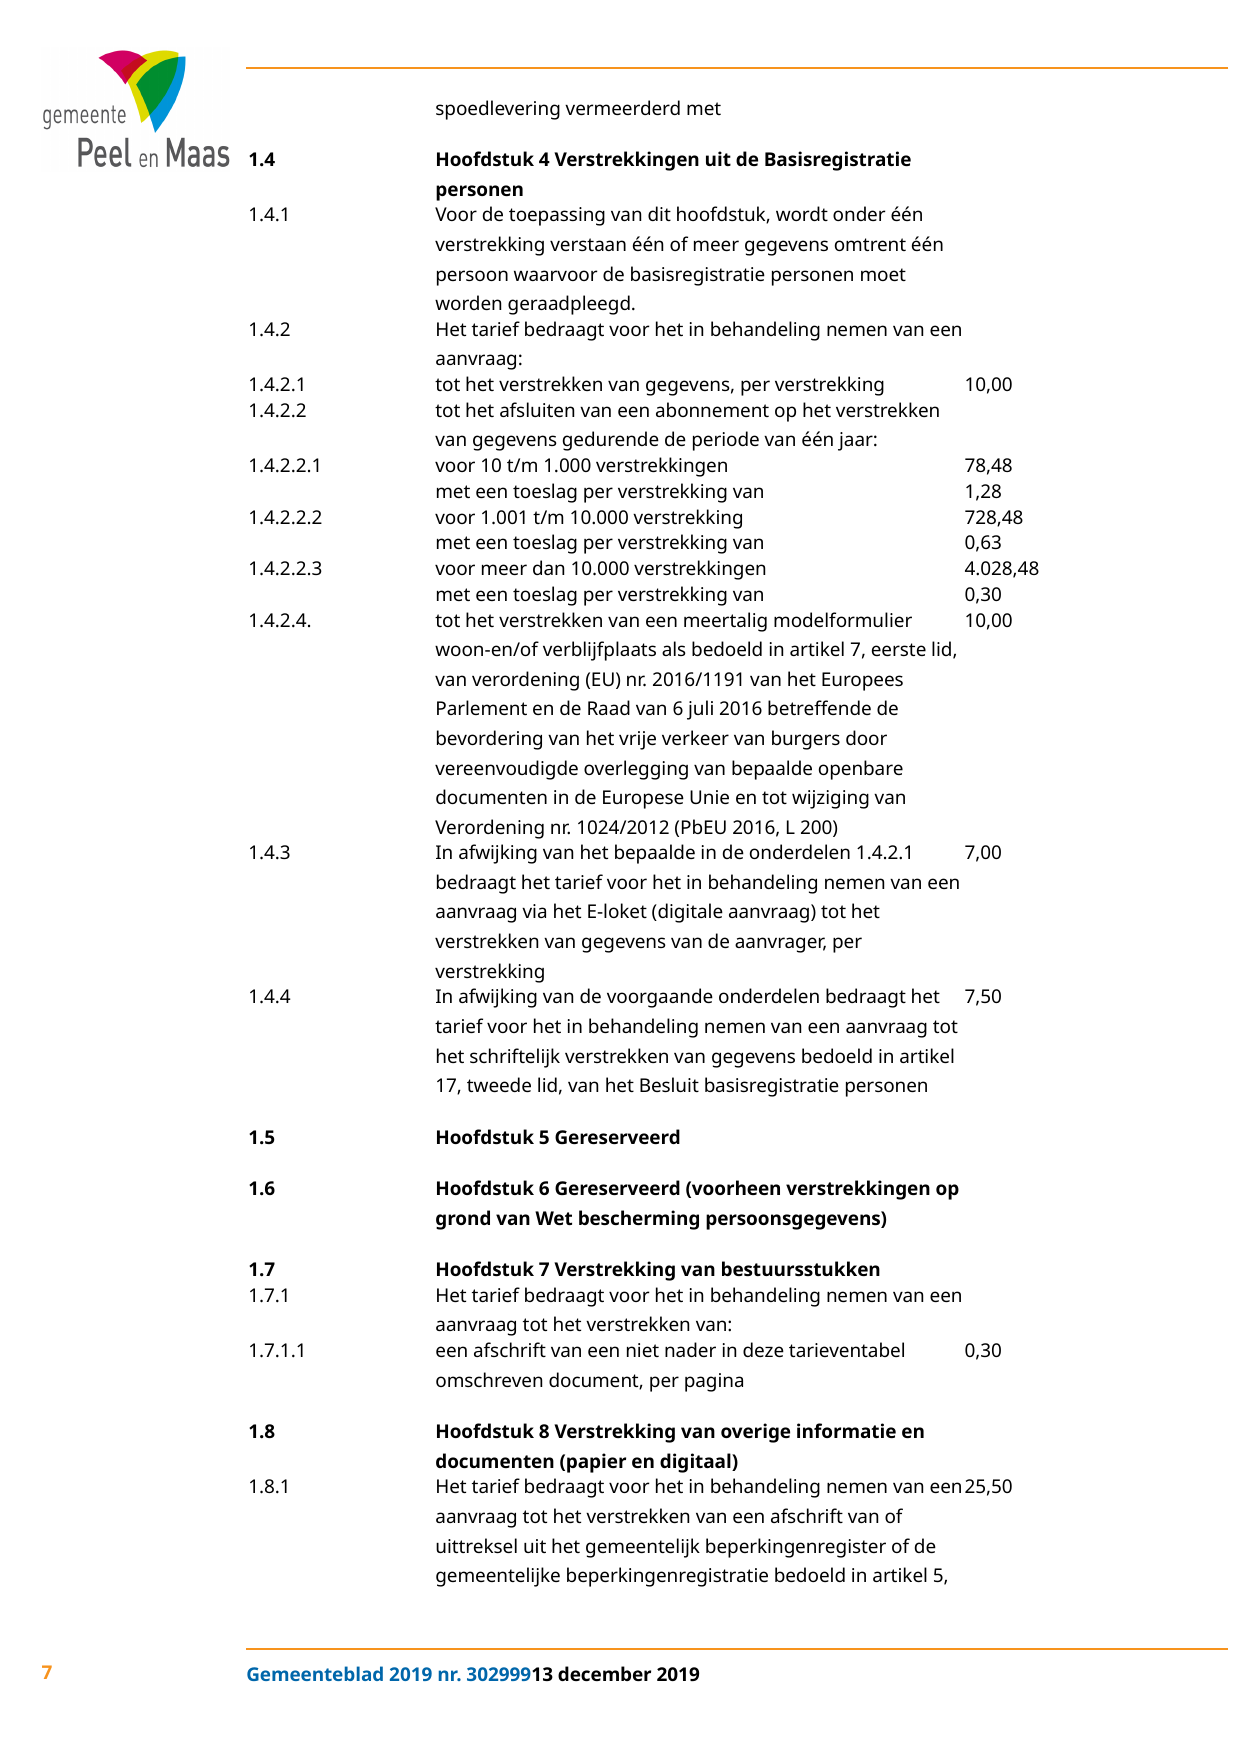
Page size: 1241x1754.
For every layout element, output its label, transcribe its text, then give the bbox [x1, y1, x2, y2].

table_cell 78,48 [964, 453, 1152, 478]
table_cell Het tarief bedraagt voor het in behandeling nemen van een aanvraag tot het verstrekken van een afschrift van of uittreksel uit het gemeentelijk beperkingenregister of de gemeentelijke beperkingenregistratie bedoeld in artikel 5, [435, 1474, 964, 1588]
table_cell met een toeslag per verstrekking van [435, 478, 964, 504]
table_cell [248, 95, 435, 121]
table_cell [435, 121, 964, 146]
table_cell 1.4.2.2.2 [248, 504, 435, 529]
table_cell Hoofdstuk 6 Gereserveerd (voorheen verstrekkingen op grond van Wet bescherming persoonsgegevens) [435, 1175, 964, 1231]
table_cell [964, 1175, 1152, 1231]
table_cell 25,50 [964, 1474, 1152, 1588]
table_cell [435, 1231, 964, 1256]
table_cell Hoofdstuk 5 Gereserveerd [435, 1124, 964, 1149]
table_cell 1.7.1.1 [248, 1338, 435, 1393]
table_cell [964, 1282, 1152, 1337]
table_cell 1.4.2.2.3 [248, 555, 435, 581]
table_cell 1.4.2.1 [248, 371, 435, 397]
table_cell In afwijking van het bepaalde in de onderdelen 1.4.2.1 bedraagt het tarief voor het in behandeling nemen van een aanvraag via het E-loket (digitale aanvraag) tot het verstrekken van gegevens van de aanvrager, per verstrekking [435, 840, 964, 984]
table_cell 1.4.4 [248, 984, 435, 1098]
table_cell tot het afsluiten van een abonnement op het verstrekken van gegevens gedurende de periode van één jaar: [435, 397, 964, 452]
table_cell 1,28 [964, 478, 1152, 504]
table_cell Hoofdstuk 7 Verstrekking van bestuursstukken [435, 1256, 964, 1282]
table_cell [248, 581, 435, 607]
table_cell 10,00 [964, 371, 1152, 397]
table_cell [964, 1231, 1152, 1256]
table_cell 1.6 [248, 1175, 435, 1231]
table_cell [964, 1419, 1152, 1474]
table_cell een afschrift van een niet nader in deze tarieventabel omschreven document, per pagina [435, 1338, 964, 1393]
table_cell Voor de toepassing van dit hoofdstuk, wordt onder één verstrekking verstaan één of meer gegevens omtrent één persoon waarvoor de basisregistratie personen moet worden geraadpleegd. [435, 202, 964, 316]
table_cell [964, 202, 1152, 316]
table_cell [435, 1150, 964, 1175]
table_cell tot het verstrekken van gegevens, per verstrekking [435, 371, 964, 397]
table_cell 0,30 [964, 581, 1152, 607]
table_cell 0,63 [964, 530, 1152, 555]
table_cell [435, 1098, 964, 1124]
table_cell 1.5 [248, 1124, 435, 1149]
table_cell 4.028,48 [964, 555, 1152, 581]
table_cell tot het verstrekken van een meertalig modelformulier woon-en/of verblijfplaats als bedoeld in artikel 7, eerste lid, van verordening (EU) nr. 2016/1191 van het Europees Parlement en de Raad van 6 juli 2016 betreffende de bevordering van het vrije verkeer van burgers door vereenvoudigde overlegging van bepaalde openbare documenten in de Europese Unie en tot wijziging van Verordening nr. 1024/2012 (PbEU 2016, L 200) [435, 607, 964, 839]
table_cell 1.4.2 [248, 316, 435, 371]
table_cell Het tarief bedraagt voor het in behandeling nemen van een aanvraag: [435, 316, 964, 371]
table_cell 1.4.3 [248, 840, 435, 984]
table_cell [248, 1150, 435, 1175]
table_cell 1.4.2.2 [248, 397, 435, 452]
table_cell 1.7 [248, 1256, 435, 1282]
table_cell [964, 121, 1152, 146]
table_cell 7,50 [964, 984, 1152, 1098]
table_cell [248, 1098, 435, 1124]
table_cell 1.4.1 [248, 202, 435, 316]
table_cell [248, 530, 435, 555]
table_cell Het tarief bedraagt voor het in behandeling nemen van een aanvraag tot het verstrekken van: [435, 1282, 964, 1337]
table_cell met een toeslag per verstrekking van [435, 581, 964, 607]
table_cell In afwijking van de voorgaande onderdelen bedraagt het tarief voor het in behandeling nemen van een aanvraag tot het schriftelijk verstrekken van gegevens bedoeld in artikel 17, tweede lid, van het Besluit basisregistratie personen [435, 984, 964, 1098]
table_cell 0,30 [964, 1338, 1152, 1393]
picture [41, 47, 231, 172]
table_cell [964, 95, 1152, 121]
table_cell [964, 146, 1152, 202]
table_cell voor 1.001 t/m 10.000 verstrekking [435, 504, 964, 529]
table_cell [248, 478, 435, 504]
table_cell [964, 397, 1152, 452]
table_cell 1.4.2.2.1 [248, 453, 435, 478]
table_cell [964, 1098, 1152, 1124]
table_cell met een toeslag per verstrekking van [435, 530, 964, 555]
table_cell Hoofdstuk 8 Verstrekking van overige informatie en documenten (papier en digitaal) [435, 1419, 964, 1474]
table_cell 7,00 [964, 840, 1152, 984]
table_cell Hoofdstuk 4 Verstrekkingen uit de Basisregistratie personen [435, 146, 964, 202]
table_cell [248, 1393, 435, 1418]
table_cell [248, 121, 435, 146]
table_cell [248, 1231, 435, 1256]
table_cell 10,00 [964, 607, 1152, 839]
table_cell [964, 1124, 1152, 1149]
table_cell [964, 1256, 1152, 1282]
table_cell [964, 1393, 1152, 1418]
table_cell [435, 1393, 964, 1418]
table_cell spoedlevering vermeerderd met [435, 95, 964, 121]
table_cell voor 10 t/m 1.000 verstrekkingen [435, 453, 964, 478]
table_cell [964, 316, 1152, 371]
table_cell 1.4 [248, 146, 435, 202]
table_cell 1.8 [248, 1419, 435, 1474]
table_cell 1.4.2.4. [248, 607, 435, 839]
table_cell voor meer dan 10.000 verstrekkingen [435, 555, 964, 581]
table_cell 1.7.1 [248, 1282, 435, 1337]
table_cell [964, 1150, 1152, 1175]
table_cell 1.8.1 [248, 1474, 435, 1588]
table_cell 728,48 [964, 504, 1152, 529]
